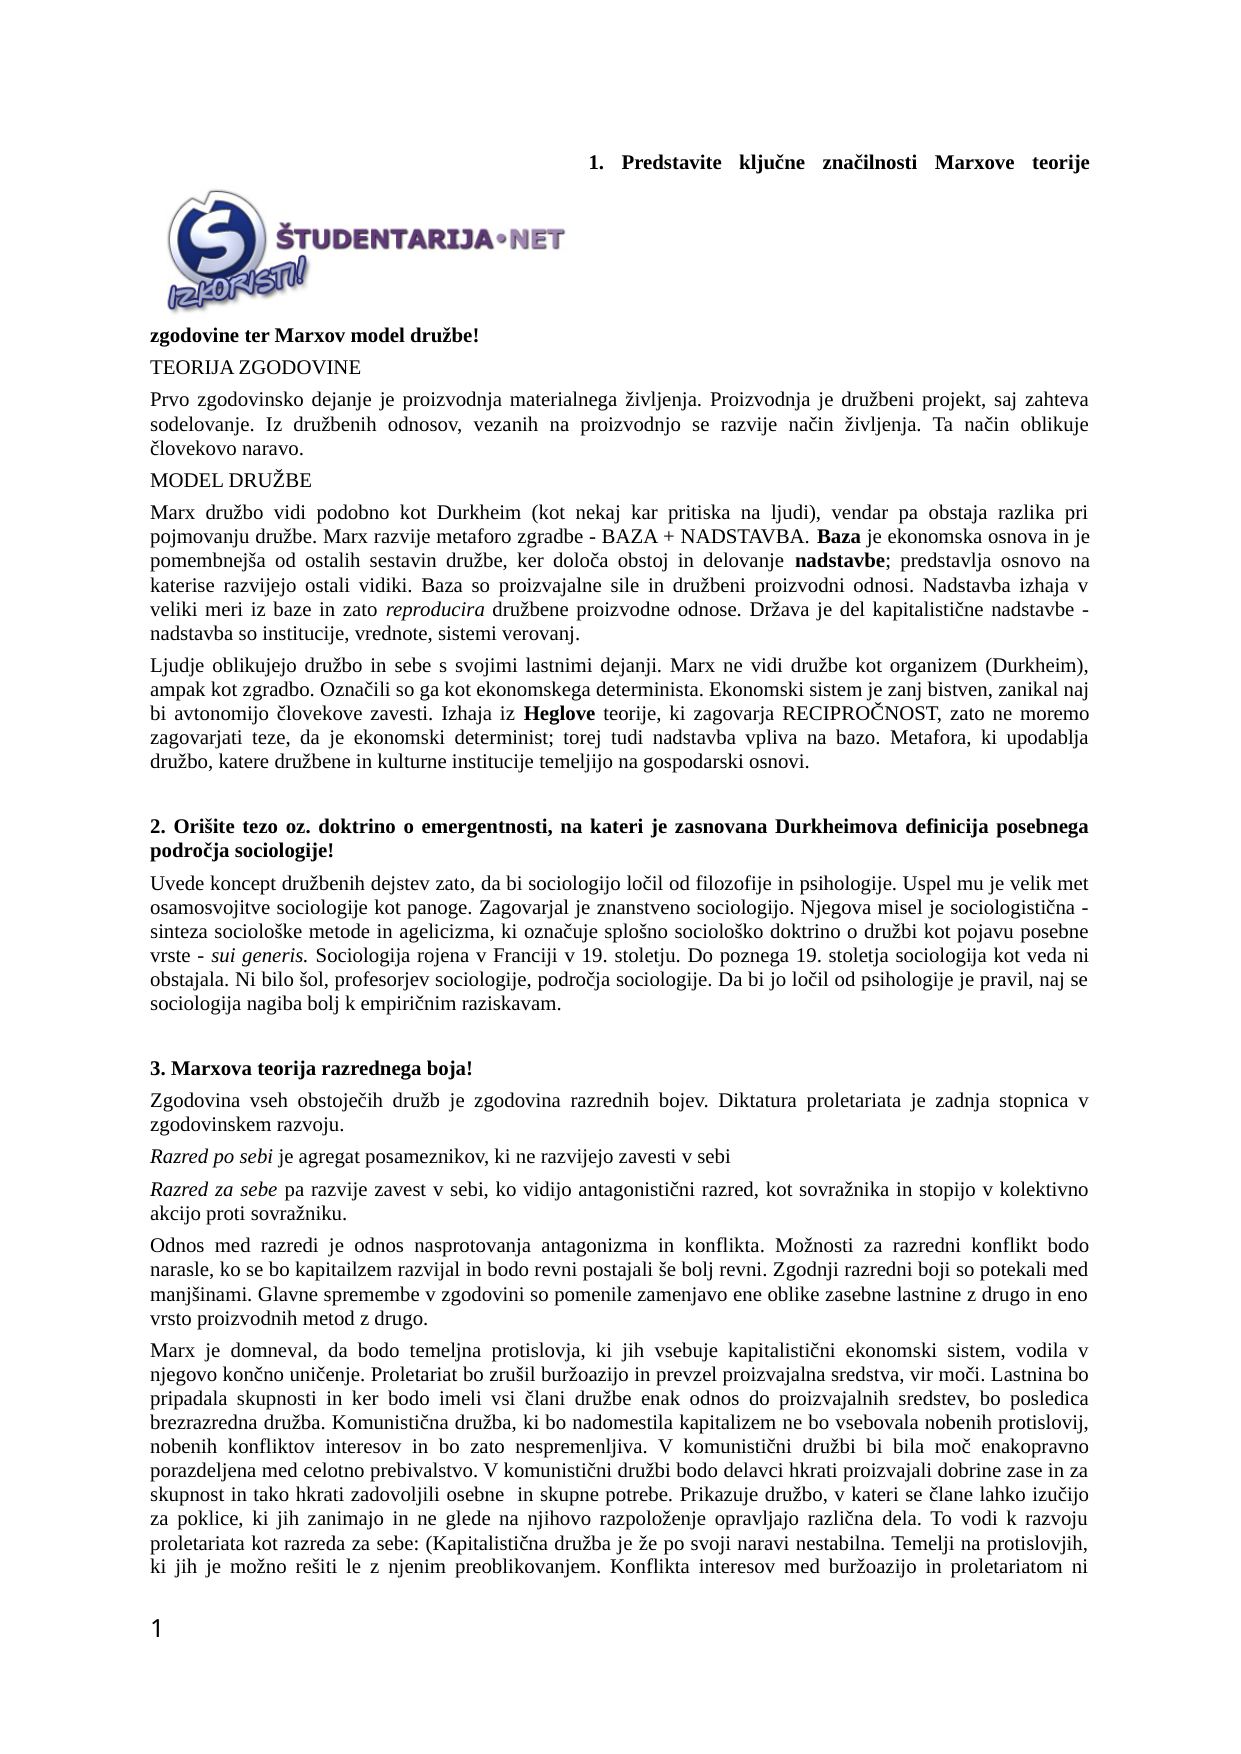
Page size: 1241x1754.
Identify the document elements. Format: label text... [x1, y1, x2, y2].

text Razred za sebe pa razvije zavest v sebi, ko vidijo antagonistični razred, kot sovražnika in stopijo v kolektivno akcijo proti sovražniku. [150, 1177, 1090, 1225]
text MODEL DRUŽBE [150, 468, 1090, 492]
text Zgodovina vseh obstoječih družb je zgodovina razrednih bojev. Diktatura proletariata je zadnja stopnica v zgodovinskem razvoju. [150, 1088, 1090, 1136]
text 2. Orišite tezo oz. doktrino o emergentnosti, na kateri je zasnovana Durkheimova definicija posebnega področja sociologije! [150, 814, 1090, 862]
text Prvo zgodovinsko dejanje je proizvodnja materialnega življenja. Proizvodnja je družbeni projekt, saj zahteva sodelovanje. Iz družbenih odnosov, vezanih na proizvodnjo se razvije način življenja. Ta način oblikuje človekovo naravo. [150, 387, 1090, 459]
picture [150, 169, 589, 323]
text Uvede koncept družbenih dejstev zato, da bi sociologijo ločil od filozofije in psihologije. Uspel mu je velik met osamosvojitve sociologije kot panoge. Zagovarjal je znanstveno sociologijo. Njegova misel je sociologistična - sinteza sociološke metode in agelicizma, ki označuje splošno sociološko doktrino o družbi kot pojavu posebne vrste - sui generis. Sociologija rojena v Franciji v 19. stoletju. Do poznega 19. stoletja sociologija kot veda ni obstajala. Ni bilo šol, profesorjev sociologije, področja sociologije. Da bi jo ločil od psihologije je pravil, naj se sociologija nagiba bolj k empiričnim raziskavam. [150, 871, 1090, 1015]
text Razred po sebi je agregat posameznikov, ki ne razvijejo zavesti v sebi [150, 1144, 1090, 1168]
text 3. Marxova teorija razrednega boja! [150, 1056, 1090, 1080]
text Marx družbo vidi podobno kot Durkheim (kot nekaj kar pritiska na ljudi), vendar pa obstaja razlika pri pojmovanju družbe. Marx razvije metaforo zgradbe - BAZA + NADSTAVBA. Baza je ekonomska osnova in je pomembnejša od ostalih sestavin družbe, ker določa obstoj in delovanje nadstavbe; predstavlja osnovo na katerise razvijejo ostali vidiki. Baza so proizvajalne sile in družbeni proizvodni odnosi. Nadstavba izhaja v veliki meri iz baze in zato reproducira družbene proizvodne odnose. Država je del kapitalistične nadstavbe - nadstavba so institucije, vrednote, sistemi verovanj. [150, 500, 1090, 645]
text Marx je domneval, da bodo temeljna protislovja, ki jih vsebuje kapitalistični ekonomski sistem, vodila v njegovo končno uničenje. Proletariat bo zrušil buržoazijo in prevzel proizvajalna sredstva, vir moči. Lastnina bo pripadala skupnosti in ker bodo imeli vsi člani družbe enak odnos do proizvajalnih sredstev, bo posledica brezrazredna družba. Komunistična družba, ki bo nadomestila kapitalizem ne bo vsebovala nobenih protislovij, nobenih konfliktov interesov in bo zato nespremenljiva. V komunistični družbi bi bila moč enakopravno porazdeljena med celotno prebivalstvo. V komunistični družbi bodo delavci hkrati proizvajali dobrine zase in za skupnost in tako hkrati zadovoljili osebne in skupne potrebe. Prikazuje družbo, v kateri se člane lahko izučijo za poklice, ki jih zanimajo in ne glede na njihovo razpoloženje opravljajo različna dela. To vodi k razvoju proletariata kot razreda za sebe: (Kapitalistična družba je že po svoji naravi nestabilna. Temelji na protislovjih, ki jih je možno rešiti le z njenim preoblikovanjem. Konflikta interesov med buržoazijo in proletariatom ni [150, 1338, 1090, 1578]
text Odnos med razredi je odnos nasprotovanja antagonizma in konflikta. Možnosti za razredni konflikt bodo narasle, ko se bo kapitailzem razvijal in bodo revni postajali še bolj revni. Zgodnji razredni boji so potekali med manjšinami. Glavne spremembe v zgodovini so pomenile zamenjavo ene oblike zasebne lastnine z drugo in eno vrsto proizvodnih metod z drugo. [150, 1233, 1090, 1329]
text TEORIJA ZGODOVINE [150, 355, 1090, 379]
text 1. Predstavite ključne značilnosti Marxove teorije zgodovine ter Marxov model družbe! [150, 150, 1090, 347]
text Ljudje oblikujejo družbo in sebe s svojimi lastnimi dejanji. Marx ne vidi družbe kot organizem (Durkheim), ampak kot zgradbo. Označili so ga kot ekonomskega determinista. Ekonomski sistem je zanj bistven, zanikal naj bi avtonomijo človekove zavesti. Izhaja iz Heglove teorije, ki zagovarja RECIPROČNOST, zato ne moremo zagovarjati teze, da je ekonomski determinist; torej tudi nadstavba vpliva na bazo. Metafora, ki upodablja družbo, katere družbene in kulturne institucije temeljijo na gospodarski osnovi. [150, 653, 1090, 773]
